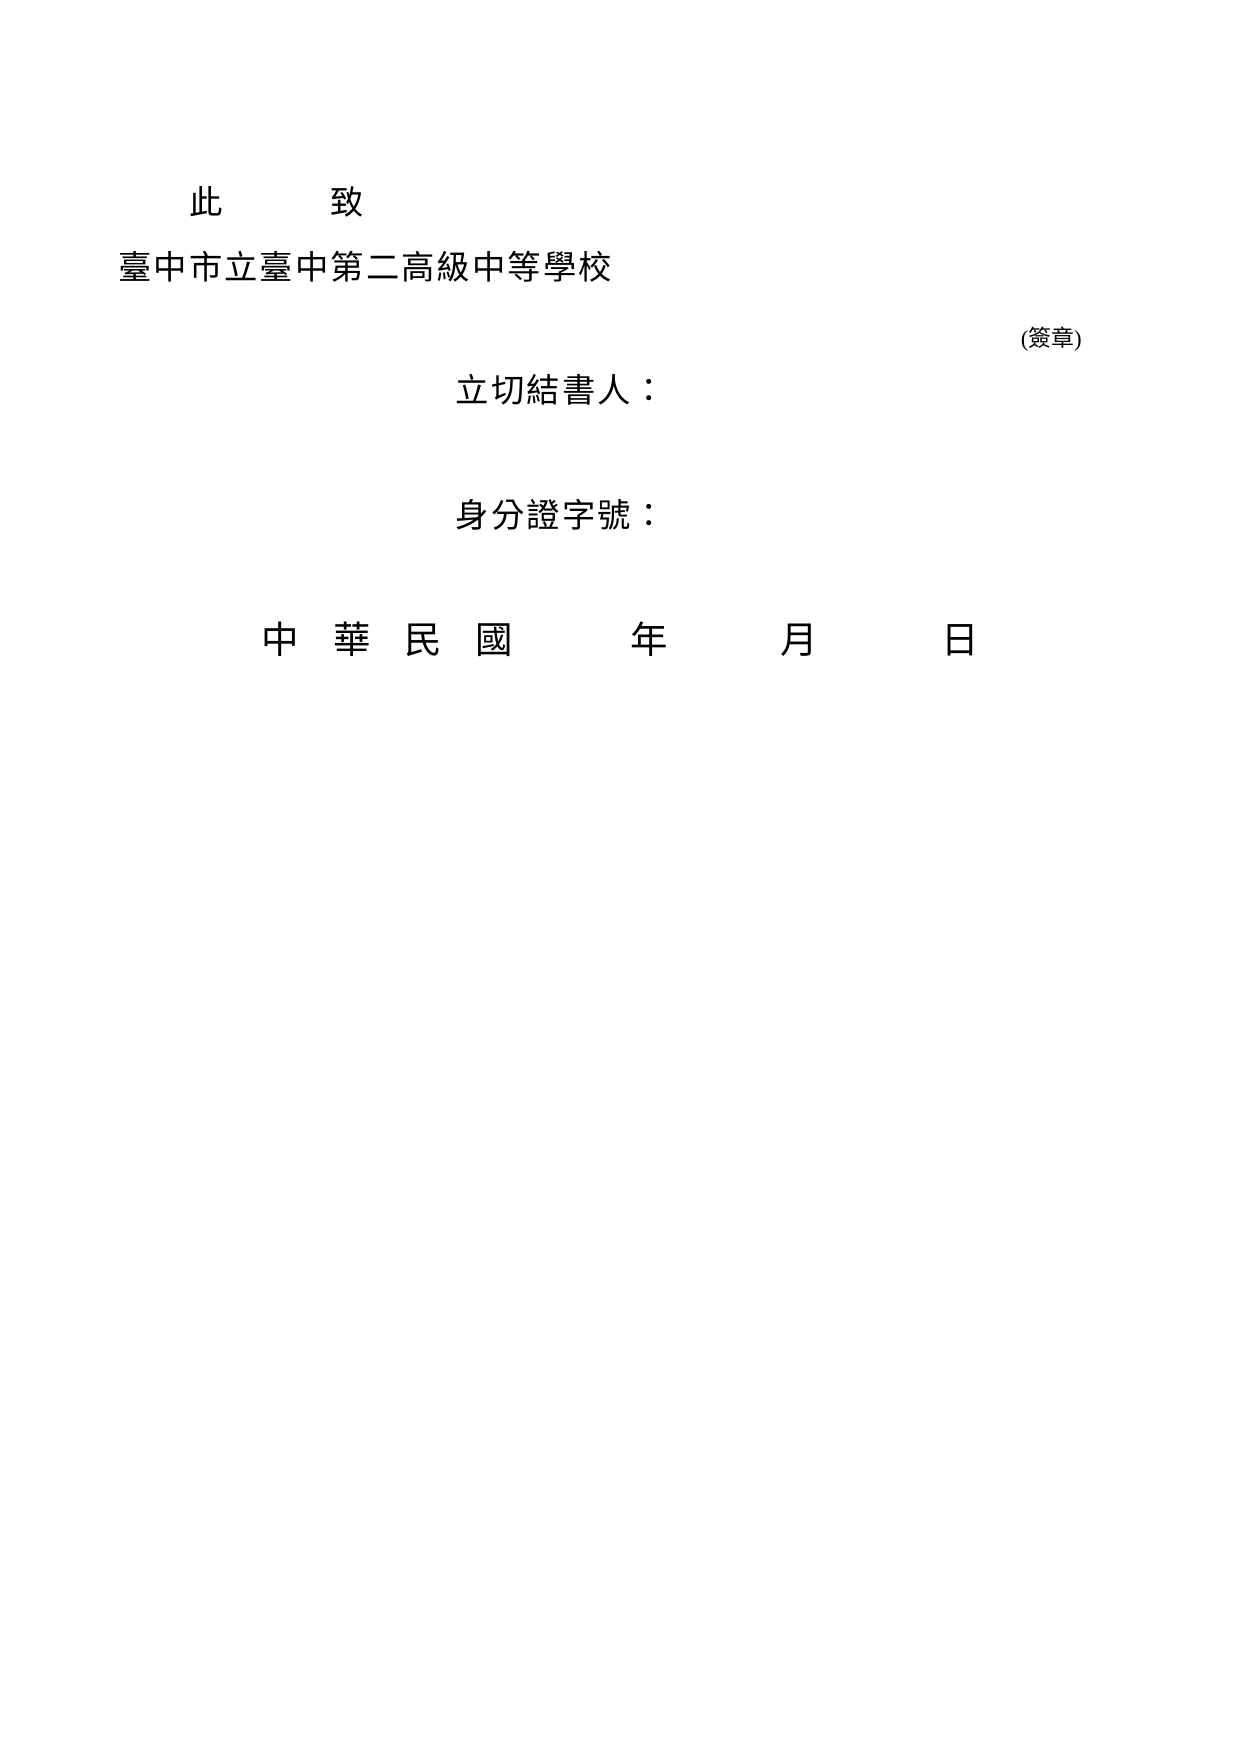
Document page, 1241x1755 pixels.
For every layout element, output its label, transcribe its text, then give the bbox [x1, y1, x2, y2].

text 立切結書人： [189, 346, 1004, 408]
text 身分證字號： [189, 471, 1122, 533]
text [1099, 346, 1122, 408]
text 中 華 民 國 年 月 日 [118, 596, 1122, 658]
text 此 致 [189, 158, 1122, 221]
text 臺中市立臺中第二高級中等學校 [118, 246, 1122, 287]
